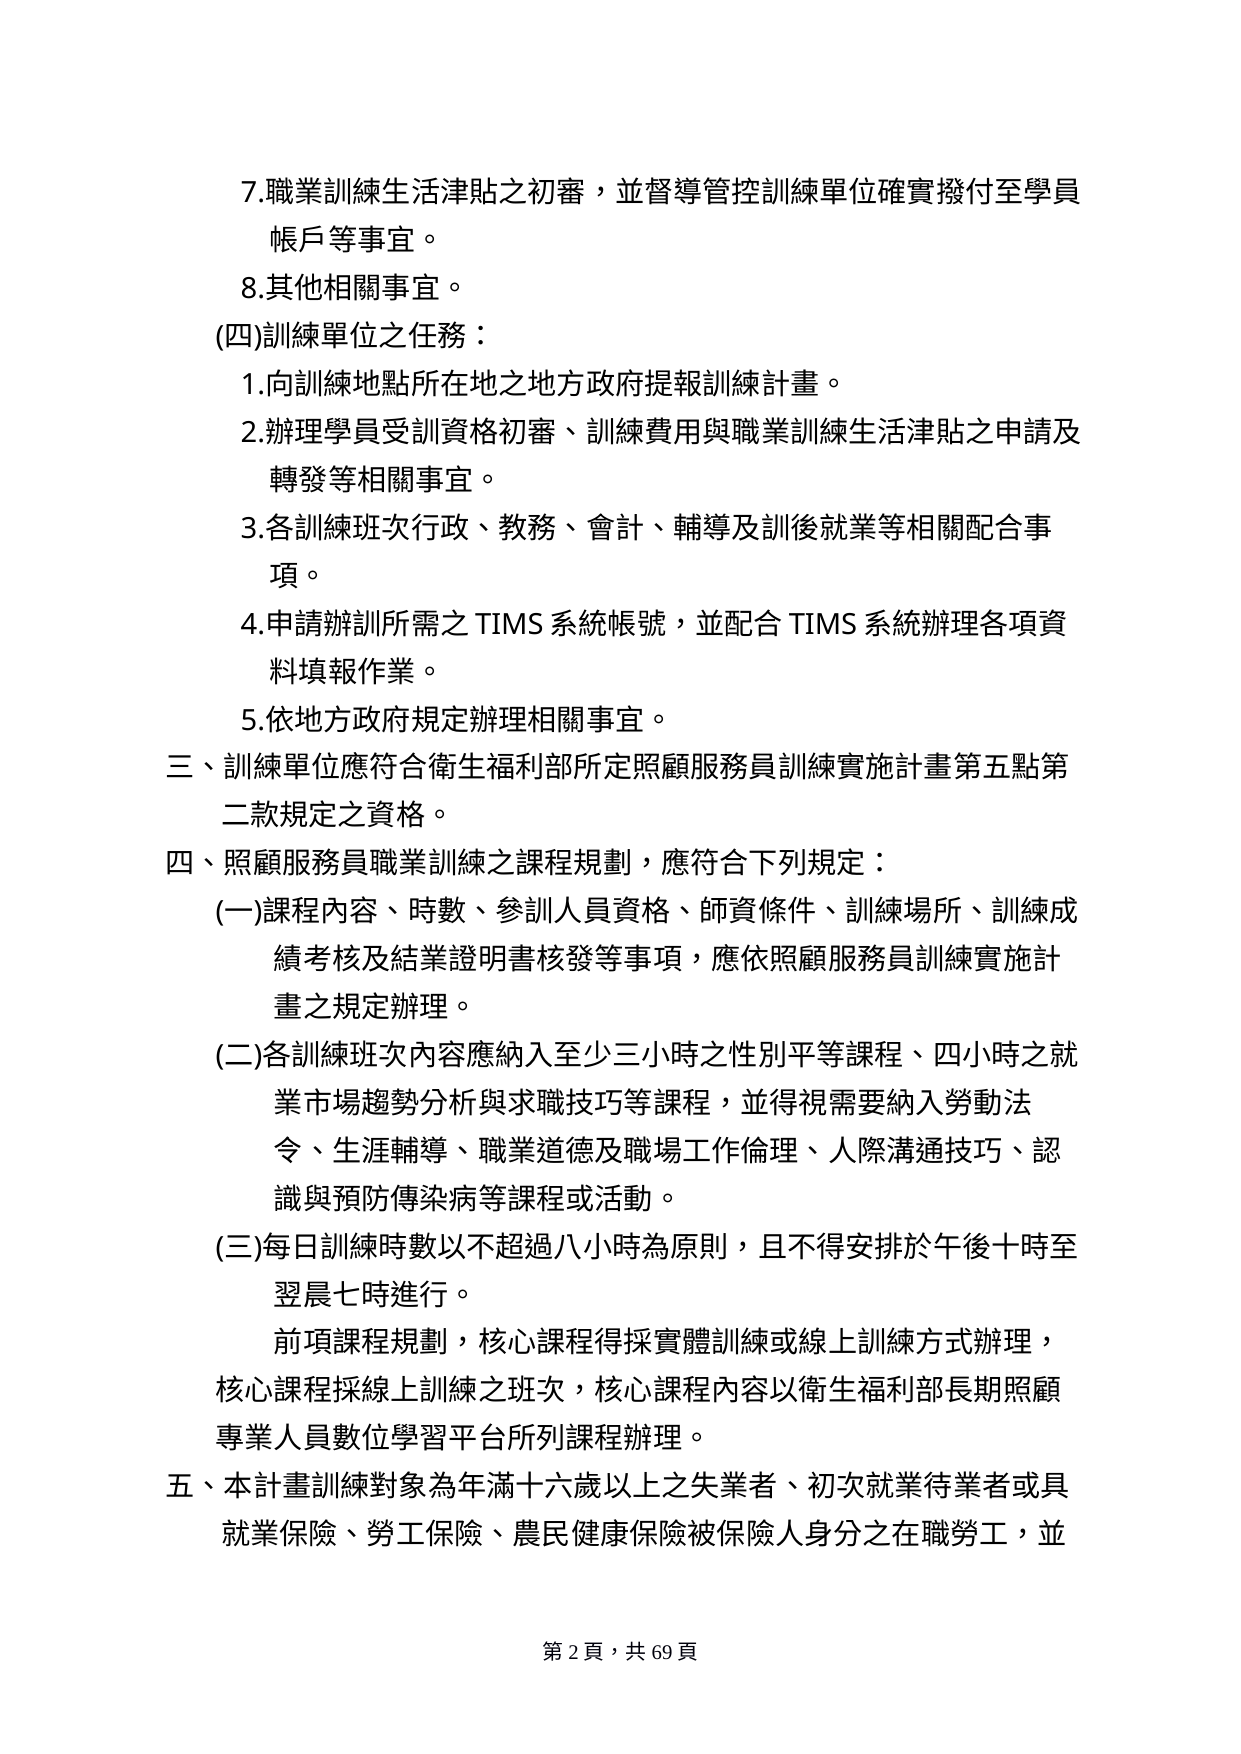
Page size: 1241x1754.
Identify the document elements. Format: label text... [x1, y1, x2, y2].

table_cell 三、訓練單位應符合衛生福利部所定照顧服務員訓練實施計畫第五點第二款規定之資格。 [163, 740, 1093, 835]
table_cell 四、照顧服務員職業訓練之課程規劃，應符合下列規定： (一)課程內容、時數、參訓人員資格、師資條件、訓練場所、訓練成績考核及結業證明書核發等事項，應依照顧服務員訓練實施計畫之規定辦理。 (二)各訓練班次內容應納入至少三小時之性別平等課程、四小時之就業市場趨勢分析與求職技巧等課程，並得視需要納入勞動法令、生涯輔導、職業道德及職場工作倫理、人際溝通技巧、認識與預防傳染病等課程或活動。 (三)每日訓練時數以不超過八小時為原則，且不得安排於午後十時至翌晨七時進行。 前項課程規劃，核心課程得採實體訓練或線上訓練方式辦理，核心課程採線上訓練之班次，核心課程內容以衛生福利部長期照顧專業人員數位學習平台所列課程辦理。 [163, 835, 1093, 1458]
table_cell 7.職業訓練生活津貼之初審，並督導管控訓練單位確實撥付至學員帳戶等事宜。 8.其他相關事宜。 (四)訓練單位之任務： 1.向訓練地點所在地之地方政府提報訓練計畫。 2.辦理學員受訓資格初審、訓練費用與職業訓練生活津貼之申請及轉發等相關事宜。 3.各訓練班次行政、教務、會計、輔導及訓後就業等相關配合事項。 4.申請辦訓所需之TIMS系統帳號，並配合TIMS系統辦理各項資料填報作業。 5.依地方政府規定辦理相關事宜。 [163, 165, 1093, 739]
table_cell 五、本計畫訓練對象為年滿十六歲以上之失業者、初次就業待業者或具就業保險、勞工保險、農民健康保險被保險人身分之在職勞工，並 [163, 1458, 1093, 1554]
